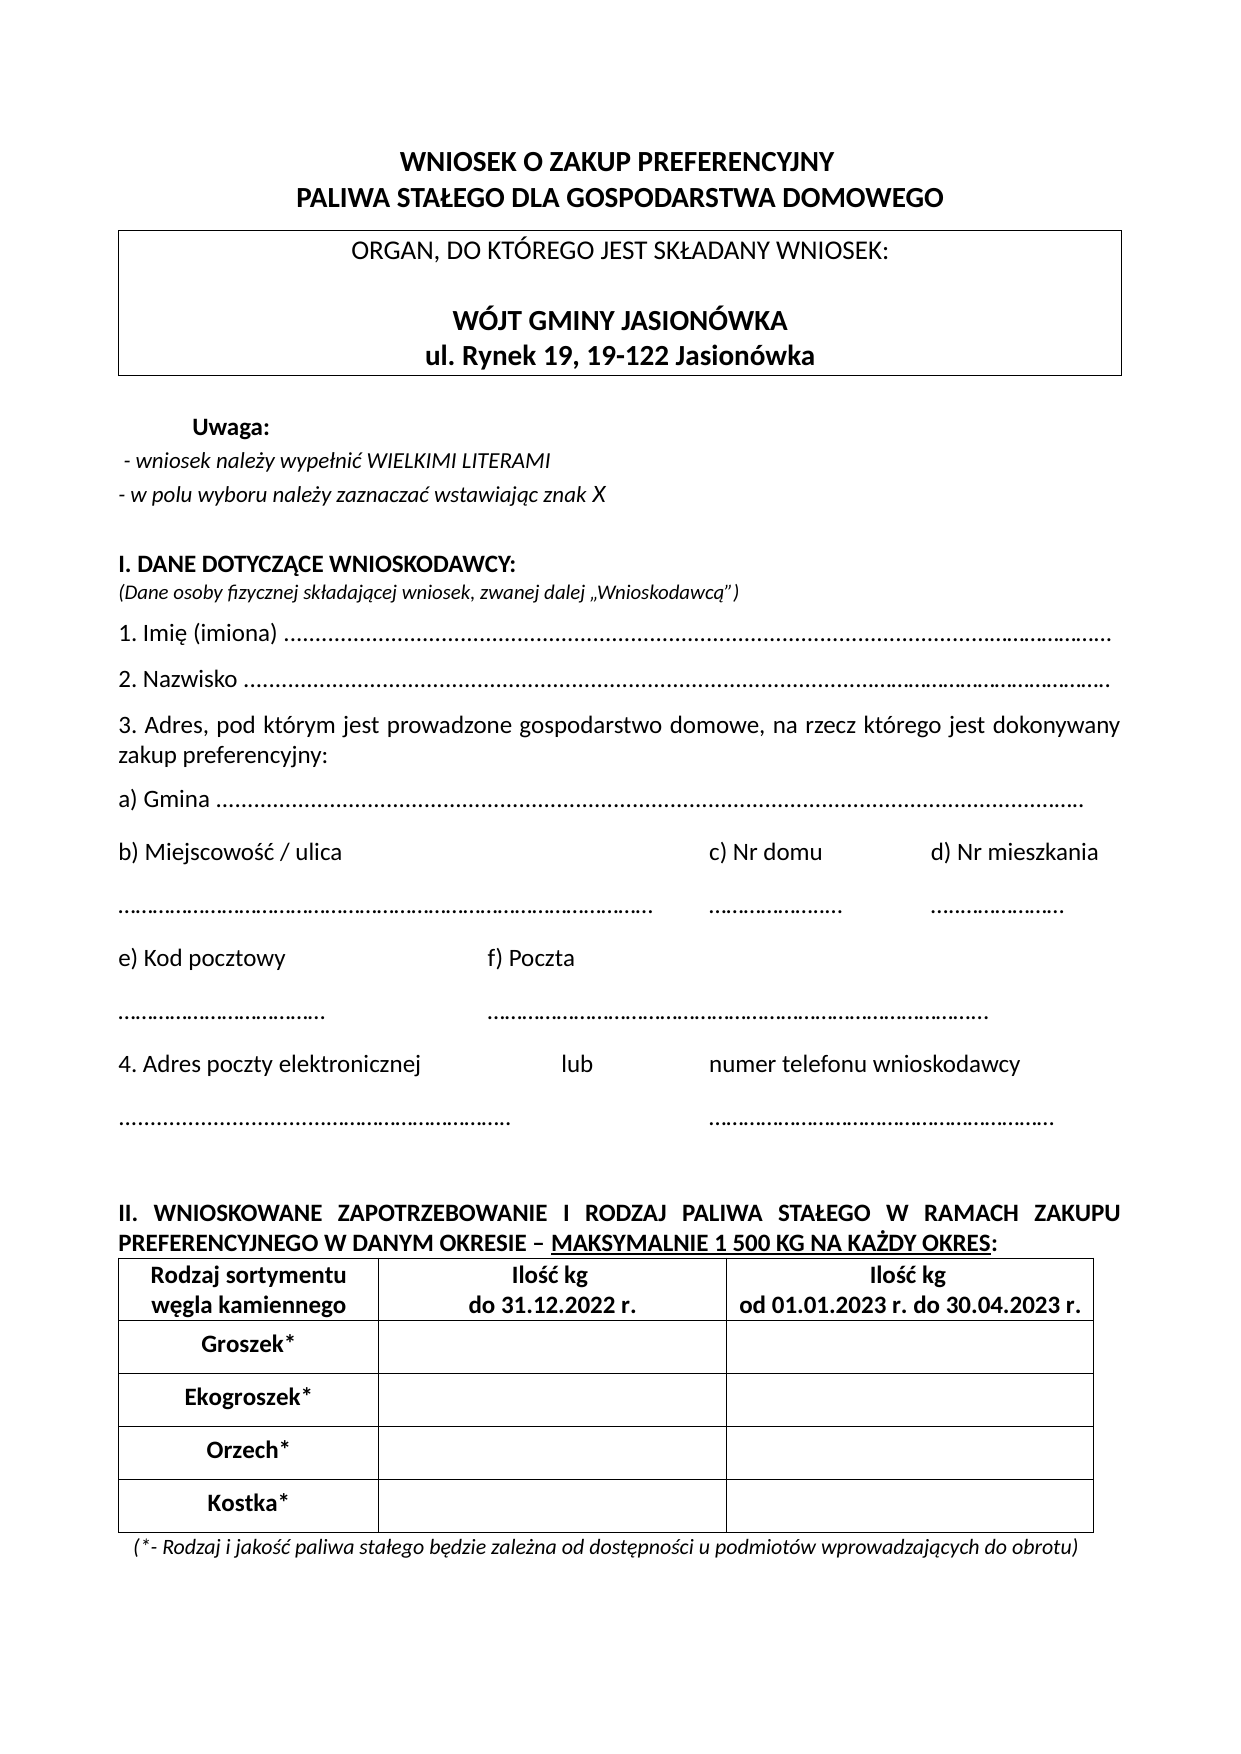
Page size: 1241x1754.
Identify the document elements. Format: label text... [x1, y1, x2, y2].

text 1. Imię (imiona) ................................................................................................................………………... [118, 617, 1122, 648]
text ……………………………… …………………………………………………………………………... [118, 995, 1122, 1025]
table_header Rodzaj sortymentu węgla kamiennego [119, 1259, 378, 1320]
text ul. Rynek 19, 19-122 Jasionówka [119, 334, 1121, 375]
text (Dane osoby fizycznej składającej wniosek, zwanej dalej „Wnioskodawcą”) [118, 579, 1122, 604]
text ………………………………………………………………………………… ………………..… …..……………… [118, 889, 1122, 919]
text 4. Adres poczty elektronicznej lub numer telefonu wnioskodawcy [118, 1048, 1122, 1078]
table_header Ilość kg do 31.12.2022 r. [379, 1259, 726, 1320]
text PALIWA STAŁEGO DLA GOSPODARSTWA DOMOWEGO [118, 179, 1122, 215]
text a) Gmina .....................................................................................................................................….. [118, 783, 1122, 814]
text - w polu wyboru należy zaznaczać wstawiając znak X [118, 478, 1122, 509]
table_cell [379, 1480, 726, 1532]
table_cell [727, 1480, 1093, 1532]
text ORGAN, DO KTÓREGO JEST SKŁADANY WNIOSEK: [119, 231, 1121, 266]
table_cell Groszek* [119, 1321, 378, 1373]
text - wniosek należy wypełnić WIELKIMI LITERAMI [118, 446, 1122, 474]
table_cell [727, 1321, 1093, 1373]
table_header Ilość kg od 01.01.2023 r. do 30.04.2023 r. [727, 1259, 1093, 1320]
text 3. Adres, pod którym jest prowadzone gospodarstwo domowe, na rzecz którego jest dokonywany zakup preferencyjny: [118, 709, 1122, 770]
text .................................………………………….. …………………………………………………… [118, 1101, 1122, 1131]
table_cell [379, 1427, 726, 1479]
text II. WNIOSKOWANE ZAPOTRZEBOWANIE I RODZAJ PALIWA STAŁEGO W RAMACH ZAKUPU PREFERENCYJNEGO W DANYM OKRESIE – MAKSYMALNIE 1 500 KG NA KAŻDY OKRES: [118, 1197, 1122, 1258]
text (*- Rodzaj i jakość paliwa stałego będzie zależna od dostępności u podmiotów wprowadzających do obrotu) [133, 1533, 1122, 1559]
table_cell Kostka* [119, 1480, 378, 1532]
table_cell [727, 1374, 1093, 1426]
text WNIOSEK O ZAKUP PREFERENCYJNY [118, 143, 1122, 179]
text b) Miejscowość / ulica c) Nr domu d) Nr mieszkania [118, 836, 1122, 867]
text 2. Nazwisko ....................................................................................................………………………………….. [118, 663, 1122, 694]
table_cell [379, 1321, 726, 1373]
text e) Kod pocztowy f) Poczta [118, 942, 1122, 972]
text I. DANE DOTYCZĄCE WNIOSKODAWCY: [118, 548, 1122, 579]
table_cell Ekogroszek* [119, 1374, 378, 1426]
text Uwaga: [118, 411, 1122, 442]
table_cell [727, 1427, 1093, 1479]
table_cell Orzech* [119, 1427, 378, 1479]
text WÓJT GMINY JASIONÓWKA [119, 299, 1121, 334]
table_cell [379, 1374, 726, 1426]
